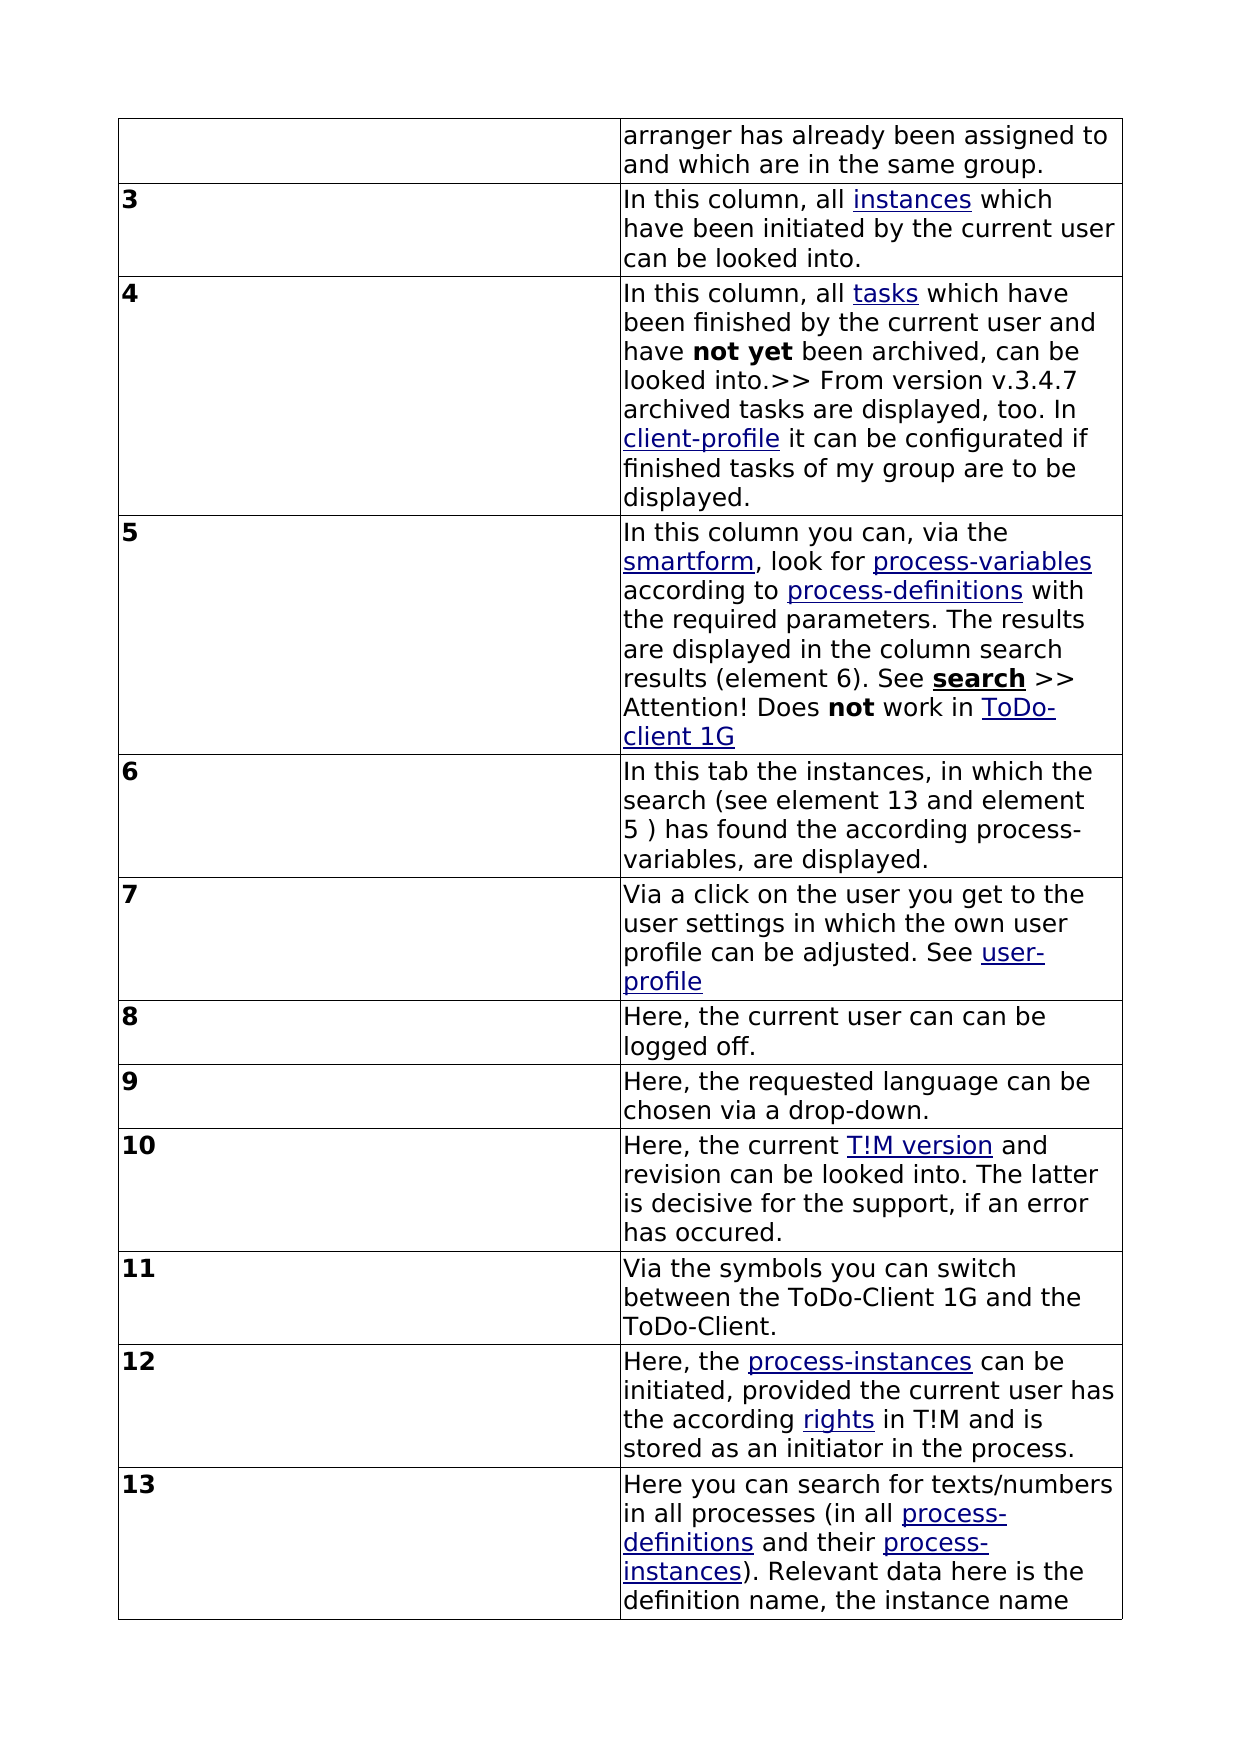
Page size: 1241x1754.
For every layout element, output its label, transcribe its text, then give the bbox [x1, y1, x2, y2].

table_cell 10 [119, 1129, 620, 1251]
table_cell 7 [119, 878, 620, 999]
table_cell Via the symbols you can switch between the ToDo-Client 1G and the ToDo-Client. [621, 1252, 1122, 1344]
table_cell [119, 119, 620, 182]
table_cell Via a click on the user you get to the user settings in which the own user profile can be adjusted. See user-profile [621, 878, 1122, 999]
table_cell 9 [119, 1065, 620, 1128]
table_cell In this column you can, via the smartform, look for process-variables according to process-definitions with the required parameters. The results are displayed in the column search results (element 6). See search >> Attention! Does not work in ToDo-client 1G [621, 516, 1122, 754]
table_cell 13 [119, 1468, 620, 1618]
table_cell In this column, all instances which have been initiated by the current user can be looked into. [621, 184, 1122, 276]
table_cell Here, the current T!M version and revision can be looked into. The latter is decisive for the support, if an error has occured. [621, 1129, 1122, 1251]
table_cell 3 [119, 184, 620, 276]
table_cell In this tab the instances, in which the search (see element 13 and element 5 ) has found the according process-variables, are displayed. [621, 755, 1122, 877]
table_cell 4 [119, 277, 620, 515]
table_cell 5 [119, 516, 620, 754]
table_cell In this column, all tasks which have been finished by the current user and have not yet been archived, can be looked into.>> From version v.3.4.7 archived tasks are displayed, too. In client-profile it can be configurated if finished tasks of my group are to be displayed. [621, 277, 1122, 515]
table_cell Here, the current user can can be logged off. [621, 1001, 1122, 1064]
table_cell 12 [119, 1345, 620, 1467]
table_cell 8 [119, 1001, 620, 1064]
table_cell Here, the process-instances can be initiated, provided the current user has the according rights in T!M and is stored as an initiator in the process. [621, 1345, 1122, 1467]
table_cell 6 [119, 755, 620, 877]
table_cell 11 [119, 1252, 620, 1344]
table_cell Here, the requested language can be chosen via a drop-down. [621, 1065, 1122, 1128]
table_cell arranger has already been assigned to and which are in the same group. [621, 119, 1122, 182]
table_cell Here you can search for texts/numbers in all processes (in all process-definitions and their process-instances). Relevant data here is the definition name, the instance name [621, 1468, 1122, 1618]
